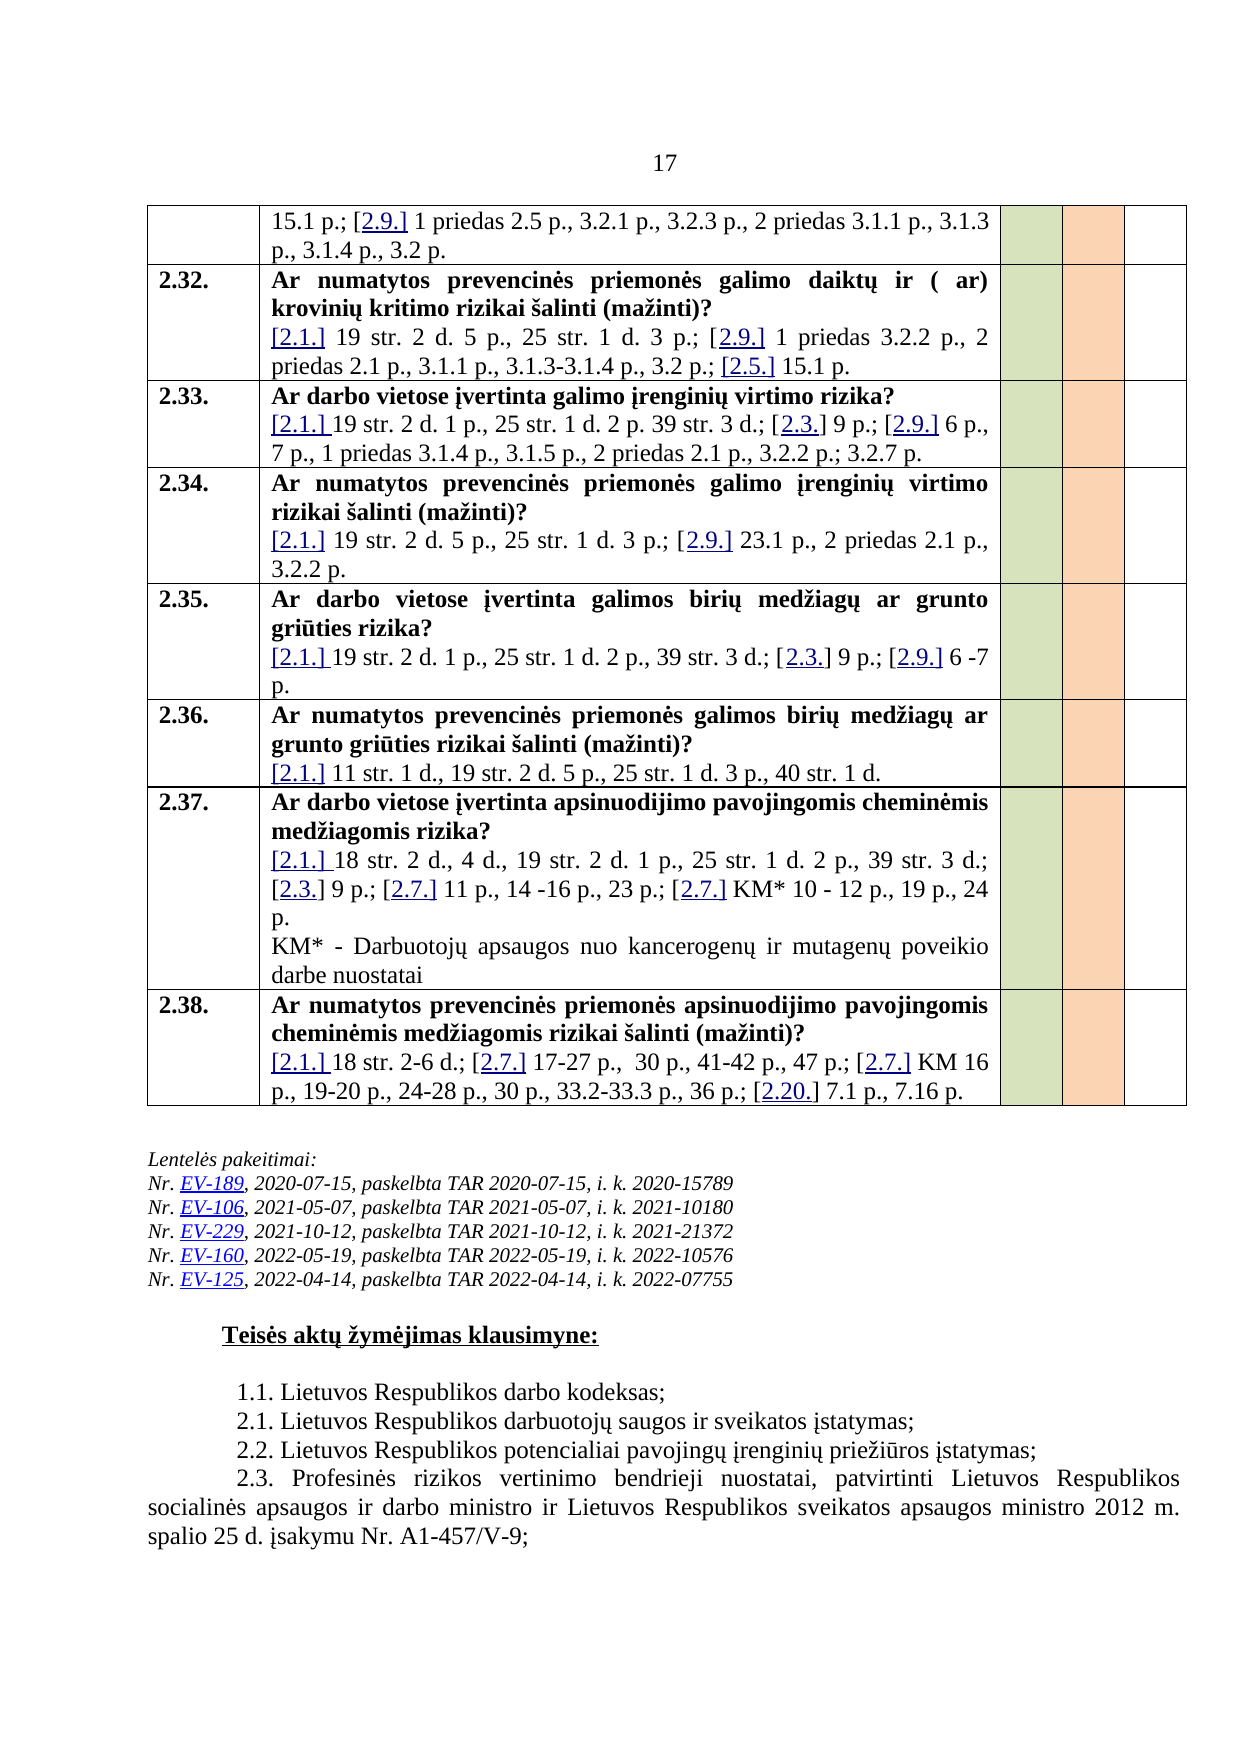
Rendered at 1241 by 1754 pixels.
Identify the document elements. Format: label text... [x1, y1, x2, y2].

table_cell [1187, 380, 1193, 467]
table_cell Ar numatytos prevencinės priemonės apsinuodijimo pavojingomis cheminėmis medžiagomis rizikai šalinti (mažinti)? [2.1.] 18 str. 2-6 d.; [2.7.] 17-27 p., 30 p., 41-42 p., 47 p.; [2.7.] KM 16 p., 19-20 p., 24-28 p., 30 p., 33.2-33.3 p., 36 p.; [2.20.] 7.1 p., 7.16 p. [260, 990, 1000, 1105]
table_cell Ar numatytos prevencinės priemonės galimo įrenginių virtimo rizikai šalinti (mažinti)? [2.1.] 19 str. 2 d. 5 p., 25 str. 1 d. 3 p.; [2.9.] 23.1 p., 2 priedas 2.1 p., 3.2.2 p. [260, 468, 1000, 583]
text 2.2. Lietuvos Respublikos potencialiai pavojingų įrenginių priežiūros įstatymas; [148, 1435, 1181, 1463]
table_cell [148, 206, 259, 264]
table_cell  [1125, 381, 1186, 467]
text Lentelės pakeitimai: [148, 1147, 1181, 1171]
table_cell [1187, 264, 1193, 380]
table_cell  [1001, 700, 1062, 786]
table_cell  [1001, 990, 1062, 1105]
table_cell [1063, 206, 1124, 264]
table_cell  [1001, 381, 1062, 467]
table_cell [1187, 467, 1193, 583]
table_cell [1187, 699, 1193, 786]
table_cell  [1063, 700, 1124, 786]
table_cell  [1125, 700, 1186, 786]
table_cell 2.37. [148, 788, 259, 989]
table_cell  [1063, 381, 1124, 467]
table_cell  [1063, 265, 1124, 380]
table_cell 2.33. [148, 381, 259, 467]
table_cell Ar numatytos prevencinės priemonės galimo daiktų ir ( ar) krovinių kritimo rizikai šalinti (mažinti)? [2.1.] 19 str. 2 d. 5 p., 25 str. 1 d. 3 p.; [2.9.] 1 priedas 3.2.2 p., 2 priedas 2.1 p., 3.1.1 p., 3.1.3-3.1.4 p., 3.2 p.; [2.5.] 15.1 p. [260, 265, 1000, 380]
table_cell [1187, 205, 1193, 264]
table_cell  [1063, 990, 1124, 1105]
table_cell  [1001, 468, 1062, 583]
table_cell  [1063, 788, 1124, 989]
table_cell  [1125, 584, 1186, 699]
text Teisės aktų žymėjimas klausimyne: [103, 1320, 1181, 1348]
table_cell  [1125, 468, 1186, 583]
table_cell  [1125, 265, 1186, 380]
text Nr. EV-125, 2022-04-14, paskelbta TAR 2022-04-14, i. k. 2022-07755 [148, 1267, 1181, 1291]
table_cell 2.34. [148, 468, 259, 583]
table_cell Ar numatytos prevencinės priemonės galimos birių medžiagų ar grunto griūties rizikai šalinti (mažinti)? [2.1.] 11 str. 1 d., 19 str. 2 d. 5 p., 25 str. 1 d. 3 p., 40 str. 1 d. [260, 700, 1000, 786]
table_cell  [1063, 468, 1124, 583]
table_cell  [1001, 788, 1062, 989]
table_cell [1001, 206, 1062, 264]
table_cell 2.35. [148, 584, 259, 699]
table_cell  [1125, 990, 1186, 1105]
text Nr. EV-189, 2020-07-15, paskelbta TAR 2020-07-15, i. k. 2020-15789 [148, 1171, 1181, 1195]
table_cell Ar darbo vietose įvertinta galimo įrenginių virtimo rizika? [2.1.] 19 str. 2 d. 1 p., 25 str. 1 d. 2 p. 39 str. 3 d.; [2.3.] 9 p.; [2.9.] 6 p., 7 p., 1 priedas 3.1.4 p., 3.1.5 p., 2 priedas 2.1 p., 3.2.2 p.; 3.2.7 p. [260, 381, 1000, 467]
table_cell Ar darbo vietose įvertinta galimos birių medžiagų ar grunto griūties rizika? [2.1.] 19 str. 2 d. 1 p., 25 str. 1 d. 2 p., 39 str. 3 d.; [2.3.] 9 p.; [2.9.] 6 -7 p. [260, 584, 1000, 699]
text 2.3. Profesinės rizikos vertinimo bendrieji nuostatai, patvirtinti Lietuvos Respublikos socialinės apsaugos ir darbo ministro ir Lietuvos Respublikos sveikatos apsaugos ministro 2012 m. spalio 25 d. įsakymu Nr. A1-457/V-9; [148, 1463, 1181, 1550]
table_cell  [1001, 265, 1062, 380]
table_cell 2.32. [148, 265, 259, 380]
text Nr. EV-229, 2021-10-12, paskelbta TAR 2021-10-12, i. k. 2021-21372 [148, 1219, 1181, 1243]
text 1.1. Lietuvos Respublikos darbo kodeksas; [148, 1377, 1181, 1406]
text Nr. EV-160, 2022-05-19, paskelbta TAR 2022-05-19, i. k. 2022-10576 [148, 1243, 1181, 1267]
table_cell [1187, 583, 1193, 699]
table_cell 15.1 p.; [2.9.] 1 priedas 2.5 p., 3.2.1 p., 3.2.3 p., 2 priedas 3.1.1 p., 3.1.3 p., 3.1.4 p., 3.2 p. [260, 206, 1000, 264]
table_cell  [1001, 584, 1062, 699]
table_cell [1187, 786, 1193, 989]
table_cell 2.36. [148, 700, 259, 786]
table_cell [1187, 989, 1193, 1105]
table_cell 2.38. [148, 990, 259, 1105]
text Nr. EV-106, 2021-05-07, paskelbta TAR 2021-05-07, i. k. 2021-10180 [148, 1195, 1181, 1219]
table_cell [1125, 206, 1186, 264]
text 2.1. Lietuvos Respublikos darbuotojų saugos ir sveikatos įstatymas; [148, 1406, 1181, 1435]
table_cell  [1125, 788, 1186, 989]
table_cell Ar darbo vietose įvertinta apsinuodijimo pavojingomis cheminėmis medžiagomis rizika? [2.1.] 18 str. 2 d., 4 d., 19 str. 2 d. 1 p., 25 str. 1 d. 2 p., 39 str. 3 d.; [2.3.] 9 p.; [2.7.] 11 p., 14 -16 p., 23 p.; [2.7.] KM* 10 - 12 p., 19 p., 24 p. KM* - Darbuotojų apsaugos nuo kancerogenų ir mutagenų poveikio darbe nuostatai [260, 788, 1000, 989]
table_cell  [1063, 584, 1124, 699]
